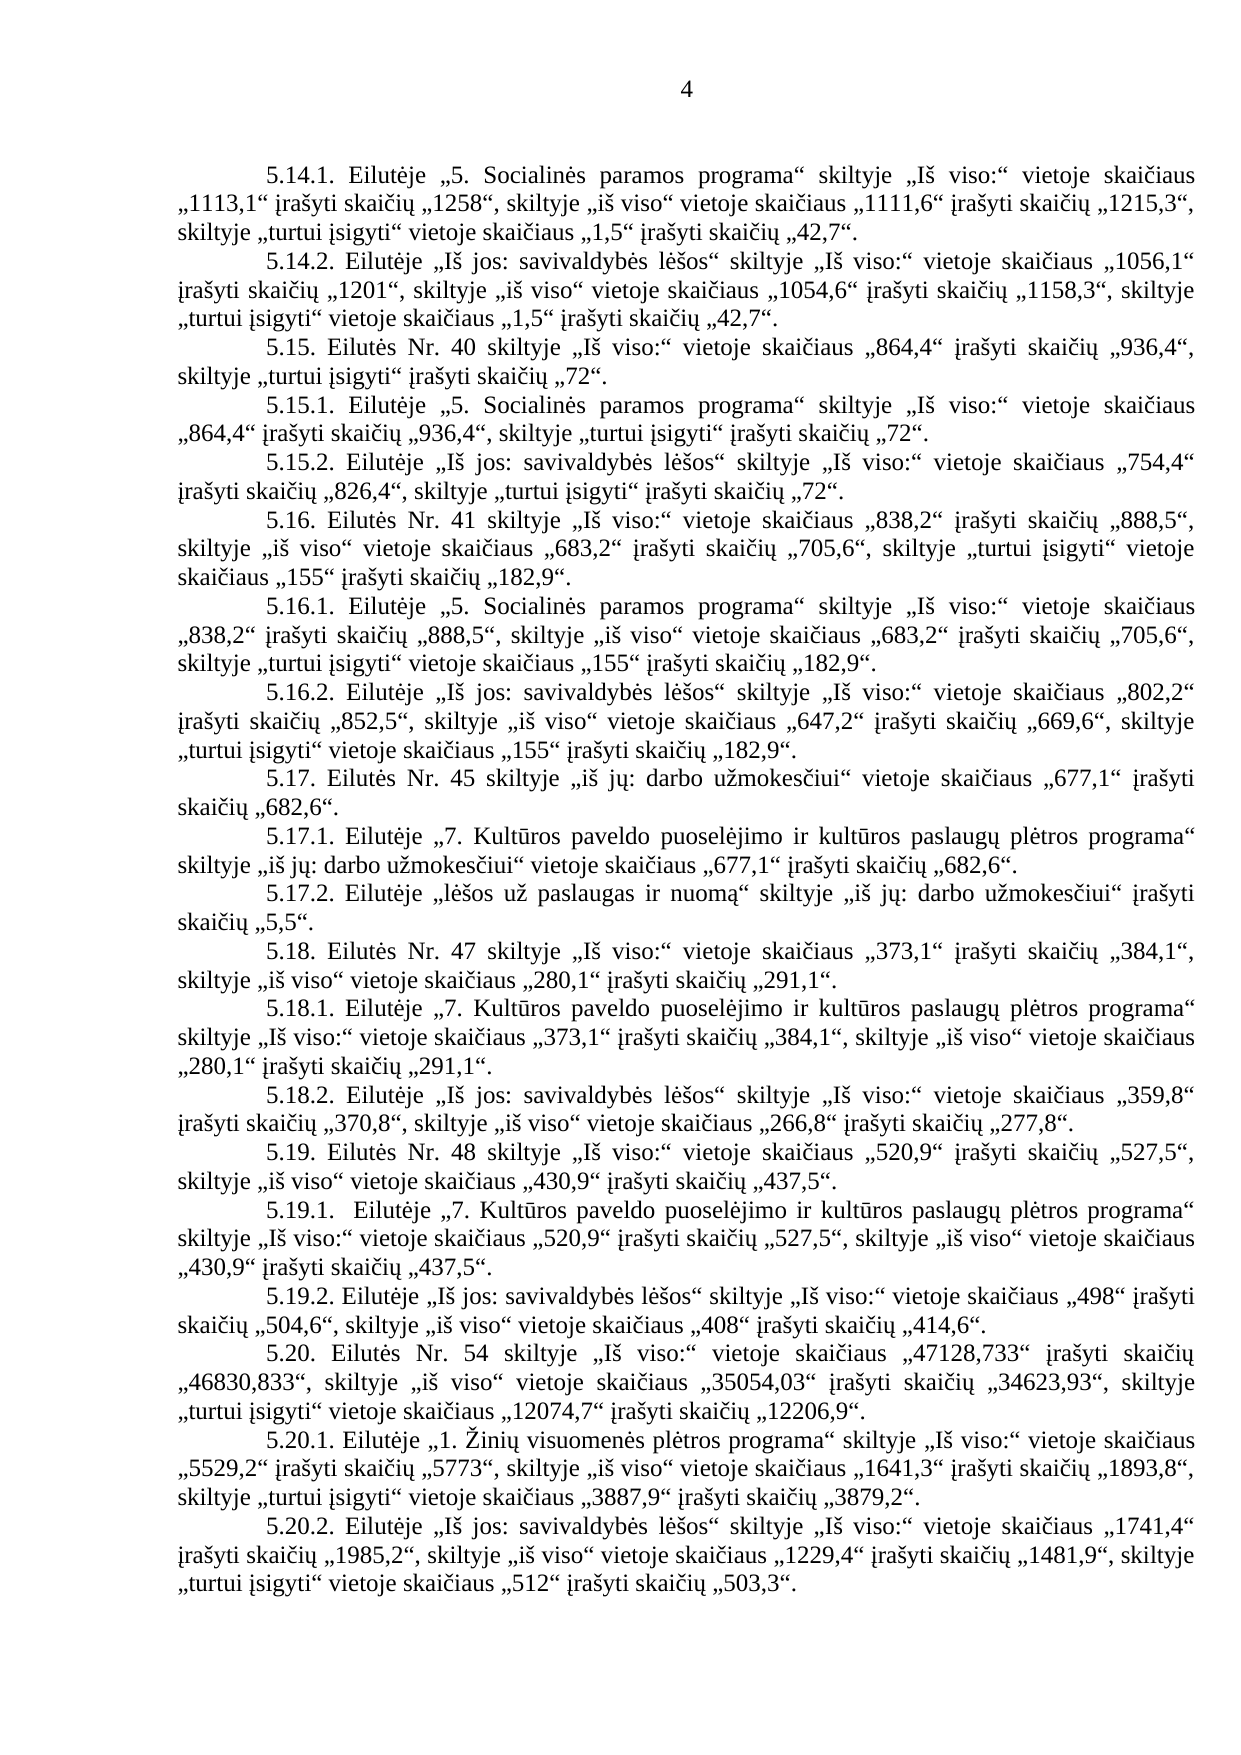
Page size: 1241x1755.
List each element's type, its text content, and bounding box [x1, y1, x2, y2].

text 5.20. Eilutės Nr. 54 skiltyje „Iš viso:“ vietoje skaičiaus „47128,733“ įrašyti skaičių „46830,833“, skiltyje „iš viso“ vietoje skaičiaus „35054,03“ įrašyti skaičių „34623,93“, skiltyje „turtui įsigyti“ vietoje skaičiaus „12074,7“ įrašyti skaičių „12206,9“. [177, 1338, 1196, 1425]
text 5.18. Eilutės Nr. 47 skiltyje „Iš viso:“ vietoje skaičiaus „373,1“ įrašyti skaičių „384,1“, skiltyje „iš viso“ vietoje skaičiaus „280,1“ įrašyti skaičių „291,1“. [177, 936, 1196, 993]
text 5.17. Eilutės Nr. 45 skiltyje „iš jų: darbo užmokesčiui“ vietoje skaičiaus „677,1“ įrašyti skaičių „682,6“. [177, 763, 1196, 821]
text 5.16. Eilutės Nr. 41 skiltyje „Iš viso:“ vietoje skaičiaus „838,2“ įrašyti skaičių „888,5“, skiltyje „iš viso“ vietoje skaičiaus „683,2“ įrašyti skaičių „705,6“, skiltyje „turtui įsigyti“ vietoje skaičiaus „155“ įrašyti skaičių „182,9“. [177, 505, 1196, 591]
text 5.17.1. Eilutėje „7. Kultūros paveldo puoselėjimo ir kultūros paslaugų plėtros programa“ skiltyje „iš jų: darbo užmokesčiui“ vietoje skaičiaus „677,1“ įrašyti skaičių „682,6“. [177, 821, 1196, 878]
text 5.15. Eilutės Nr. 40 skiltyje „Iš viso:“ vietoje skaičiaus „864,4“ įrašyti skaičių „936,4“, skiltyje „turtui įsigyti“ įrašyti skaičių „72“. [177, 332, 1196, 390]
text 5.19.1. Eilutėje „7. Kultūros paveldo puoselėjimo ir kultūros paslaugų plėtros programa“ skiltyje „Iš viso:“ vietoje skaičiaus „520,9“ įrašyti skaičių „527,5“, skiltyje „iš viso“ vietoje skaičiaus „430,9“ įrašyti skaičių „437,5“. [177, 1195, 1196, 1281]
text 5.18.1. Eilutėje „7. Kultūros paveldo puoselėjimo ir kultūros paslaugų plėtros programa“ skiltyje „Iš viso:“ vietoje skaičiaus „373,1“ įrašyti skaičių „384,1“, skiltyje „iš viso“ vietoje skaičiaus „280,1“ įrašyti skaičių „291,1“. [177, 993, 1196, 1080]
text 5.14.1. Eilutėje „5. Socialinės paramos programa“ skiltyje „Iš viso:“ vietoje skaičiaus „1113,1“ įrašyti skaičių „1258“, skiltyje „iš viso“ vietoje skaičiaus „1111,6“ įrašyti skaičių „1215,3“, skiltyje „turtui įsigyti“ vietoje skaičiaus „1,5“ įrašyti skaičių „42,7“. [177, 160, 1196, 246]
text 5.19.2. Eilutėje „Iš jos: savivaldybės lėšos“ skiltyje „Iš viso:“ vietoje skaičiaus „498“ įrašyti skaičių „504,6“, skiltyje „iš viso“ vietoje skaičiaus „408“ įrašyti skaičių „414,6“. [177, 1281, 1196, 1338]
text 5.16.2. Eilutėje „Iš jos: savivaldybės lėšos“ skiltyje „Iš viso:“ vietoje skaičiaus „802,2“ įrašyti skaičių „852,5“, skiltyje „iš viso“ vietoje skaičiaus „647,2“ įrašyti skaičių „669,6“, skiltyje „turtui įsigyti“ vietoje skaičiaus „155“ įrašyti skaičių „182,9“. [177, 677, 1196, 763]
text 5.16.1. Eilutėje „5. Socialinės paramos programa“ skiltyje „Iš viso:“ vietoje skaičiaus „838,2“ įrašyti skaičių „888,5“, skiltyje „iš viso“ vietoje skaičiaus „683,2“ įrašyti skaičių „705,6“, skiltyje „turtui įsigyti“ vietoje skaičiaus „155“ įrašyti skaičių „182,9“. [177, 591, 1196, 677]
text 5.17.2. Eilutėje „lėšos už paslaugas ir nuomą“ skiltyje „iš jų: darbo užmokesčiui“ įrašyti skaičių „5,5“. [177, 878, 1196, 936]
text 5.20.1. Eilutėje „1. Žinių visuomenės plėtros programa“ skiltyje „Iš viso:“ vietoje skaičiaus „5529,2“ įrašyti skaičių „5773“, skiltyje „iš viso“ vietoje skaičiaus „1641,3“ įrašyti skaičių „1893,8“, skiltyje „turtui įsigyti“ vietoje skaičiaus „3887,9“ įrašyti skaičių „3879,2“. [177, 1425, 1196, 1511]
text 5.18.2. Eilutėje „Iš jos: savivaldybės lėšos“ skiltyje „Iš viso:“ vietoje skaičiaus „359,8“ įrašyti skaičių „370,8“, skiltyje „iš viso“ vietoje skaičiaus „266,8“ įrašyti skaičių „277,8“. [177, 1080, 1196, 1137]
text 5.14.2. Eilutėje „Iš jos: savivaldybės lėšos“ skiltyje „Iš viso:“ vietoje skaičiaus „1056,1“ įrašyti skaičių „1201“, skiltyje „iš viso“ vietoje skaičiaus „1054,6“ įrašyti skaičių „1158,3“, skiltyje „turtui įsigyti“ vietoje skaičiaus „1,5“ įrašyti skaičių „42,7“. [177, 246, 1196, 332]
text 5.20.2. Eilutėje „Iš jos: savivaldybės lėšos“ skiltyje „Iš viso:“ vietoje skaičiaus „1741,4“ įrašyti skaičių „1985,2“, skiltyje „iš viso“ vietoje skaičiaus „1229,4“ įrašyti skaičių „1481,9“, skiltyje „turtui įsigyti“ vietoje skaičiaus „512“ įrašyti skaičių „503,3“. [177, 1511, 1196, 1597]
text 5.15.1. Eilutėje „5. Socialinės paramos programa“ skiltyje „Iš viso:“ vietoje skaičiaus „864,4“ įrašyti skaičių „936,4“, skiltyje „turtui įsigyti“ įrašyti skaičių „72“. [177, 390, 1196, 447]
text 5.15.2. Eilutėje „Iš jos: savivaldybės lėšos“ skiltyje „Iš viso:“ vietoje skaičiaus „754,4“ įrašyti skaičių „826,4“, skiltyje „turtui įsigyti“ įrašyti skaičių „72“. [177, 447, 1196, 505]
text 5.19. Eilutės Nr. 48 skiltyje „Iš viso:“ vietoje skaičiaus „520,9“ įrašyti skaičių „527,5“, skiltyje „iš viso“ vietoje skaičiaus „430,9“ įrašyti skaičių „437,5“. [177, 1137, 1196, 1195]
